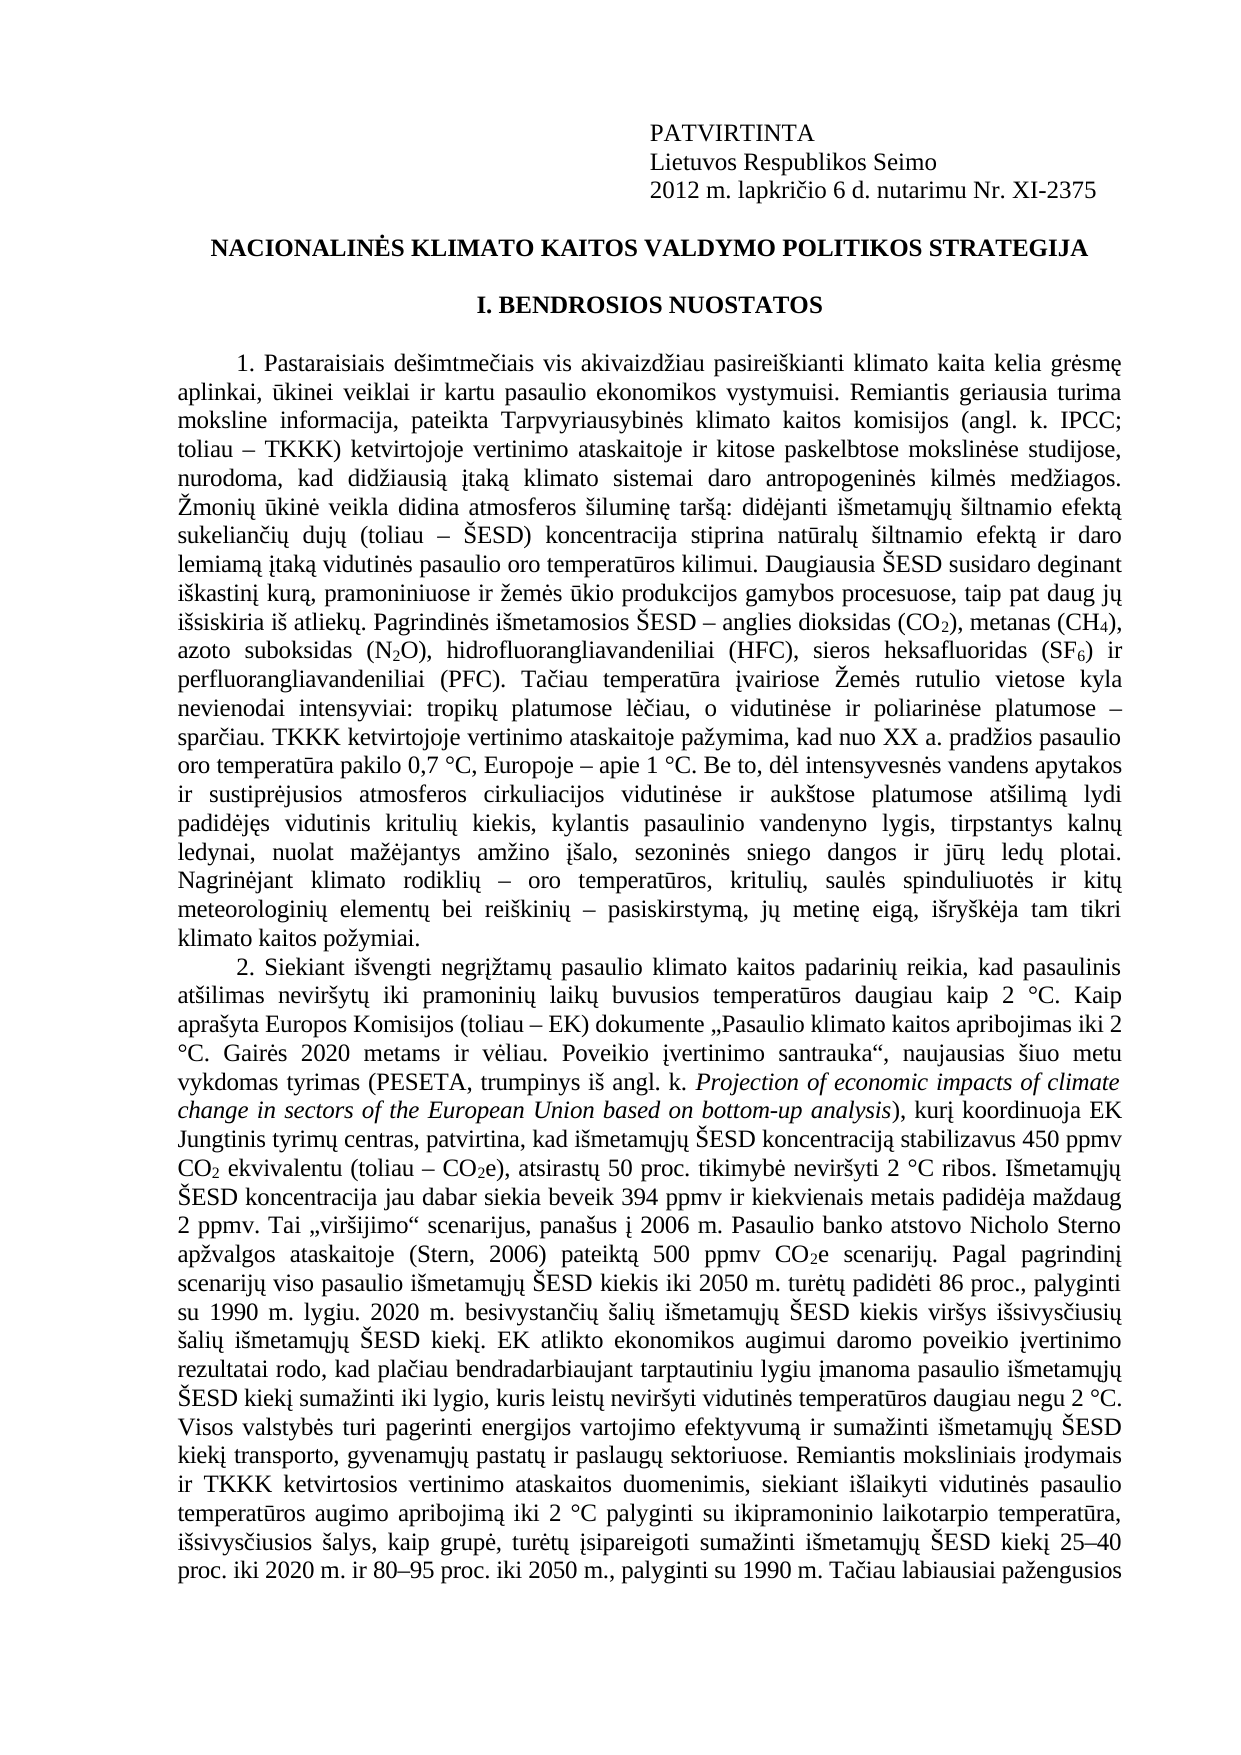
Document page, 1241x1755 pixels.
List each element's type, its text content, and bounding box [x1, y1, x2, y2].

text 2. Siekiant išvengti negrįžtamų pasaulio klimato kaitos padarinių reikia, kad pasaulinis atšilimas neviršytų iki pramoninių laikų buvusios temperatūros daugiau kaip 2 °C. Kaip aprašyta Europos Komisijos (toliau – EK) dokumente „Pasaulio klimato kaitos apribojimas iki 2 °C. Gairės 2020 metams ir vėliau. Poveikio įvertinimo santrauka“, naujausias šiuo metu vykdomas tyrimas (PESETA, trumpinys iš angl. k. Projection of economic impacts of climate change in sectors of the European Union based on bottom-up analysis), kurį koordinuoja EK Jungtinis tyrimų centras, patvirtina, kad išmetamųjų ŠESD koncentraciją stabilizavus 450 ppmv CO2 ekvivalentu (toliau – CO2e), atsirastų 50 proc. tikimybė neviršyti 2 °C ribos. Išmetamųjų ŠESD koncentracija jau dabar siekia beveik 394 ppmv ir kiekvienais metais padidėja maždaug 2 ppmv. Tai „viršijimo“ scenarijus, panašus į 2006 m. Pasaulio banko atstovo Nicholo Sterno apžvalgos ataskaitoje (Stern, 2006) pateiktą 500 ppmv CO2e scenarijų. Pagal pagrindinį scenarijų viso pasaulio išmetamųjų ŠESD kiekis iki 2050 m. turėtų padidėti 86 proc., palyginti su 1990 m. lygiu. 2020 m. besivystančių šalių išmetamųjų ŠESD kiekis viršys išsivysčiusių šalių išmetamųjų ŠESD kiekį. EK atlikto ekonomikos augimui daromo poveikio įvertinimo rezultatai rodo, kad plačiau bendradarbiaujant tarptautiniu lygiu įmanoma pasaulio išmetamųjų ŠESD kiekį sumažinti iki lygio, kuris leistų neviršyti vidutinės temperatūros daugiau negu 2 °C. Visos valstybės turi pagerinti energijos vartojimo efektyvumą ir sumažinti išmetamųjų ŠESD kiekį transporto, gyvenamųjų pastatų ir paslaugų sektoriuose. Remiantis moksliniais įrodymais ir TKKK ketvirtosios vertinimo ataskaitos duomenimis, siekiant išlaikyti vidutinės pasaulio temperatūros augimo apribojimą iki 2 °C palyginti su ikipramoninio laikotarpio temperatūra, išsivysčiusios šalys, kaip grupė, turėtų įsipareigoti sumažinti išmetamųjų ŠESD kiekį 25–40 proc. iki 2020 m. ir 80–95 proc. iki 2050 m., palyginti su 1990 m. Tačiau labiausiai pažengusios [177, 952, 1122, 1584]
text I. BENDROSIOS NUOSTATOS [177, 291, 1122, 319]
text 1. Pastaraisiais dešimtmečiais vis akivaizdžiau pasireiškianti klimato kaita kelia grėsmę aplinkai, ūkinei veiklai ir kartu pasaulio ekonomikos vystymuisi. Remiantis geriausia turima moksline informacija, pateikta Tarpvyriausybinės klimato kaitos komisijos (angl. k. IPCC; toliau – TKKK) ketvirtojoje vertinimo ataskaitoje ir kitose paskelbtose mokslinėse studijose, nurodoma, kad didžiausią įtaką klimato sistemai daro antropogeninės kilmės medžiagos. Žmonių ūkinė veikla didina atmosferos šiluminę taršą: didėjanti išmetamųjų šiltnamio efektą sukeliančių dujų (toliau – ŠESD) koncentracija stiprina natūralų šiltnamio efektą ir daro lemiamą įtaką vidutinės pasaulio oro temperatūros kilimui. Daugiausia ŠESD susidaro deginant iškastinį kurą, pramoniniuose ir žemės ūkio produkcijos gamybos procesuose, taip pat daug jų išsiskiria iš atliekų. Pagrindinės išmetamosios ŠESD – anglies dioksidas (CO2), metanas (CH4), azoto suboksidas (N2O), hidrofluorangliavandeniliai (HFC), sieros heksafluoridas (SF6) ir perfluorangliavandeniliai (PFC). Tačiau temperatūra įvairiose Žemės rutulio vietose kyla nevienodai intensyviai: tropikų platumose lėčiau, o vidutinėse ir poliarinėse platumose – sparčiau. TKKK ketvirtojoje vertinimo ataskaitoje pažymima, kad nuo XX a. pradžios pasaulio oro temperatūra pakilo 0,7 °C, Europoje – apie 1 °C. Be to, dėl intensyvesnės vandens apytakos ir sustiprėjusios atmosferos cirkuliacijos vidutinėse ir aukštose platumose atšilimą lydi padidėjęs vidutinis kritulių kiekis, kylantis pasaulinio vandenyno lygis, tirpstantys kalnų ledynai, nuolat mažėjantys amžino įšalo, sezoninės sniego dangos ir jūrų ledų plotai. Nagrinėjant klimato rodiklių – oro temperatūros, kritulių, saulės spinduliuotės ir kitų meteorologinių elementų bei reiškinių – pasiskirstymą, jų metinę eigą, išryškėja tam tikri klimato kaitos požymiai. [177, 348, 1122, 952]
text Lietuvos Respublikos Seimo [649, 147, 1122, 176]
text NACIONALINĖS KLIMATO KAITOS VALDYMO POLITIKOS STRATEGIJA [177, 233, 1122, 262]
text 2012 m. lapkričio 6 d. nutarimu Nr. XI-2375 [649, 176, 1122, 204]
text PATVIRTINTA [649, 118, 1122, 147]
